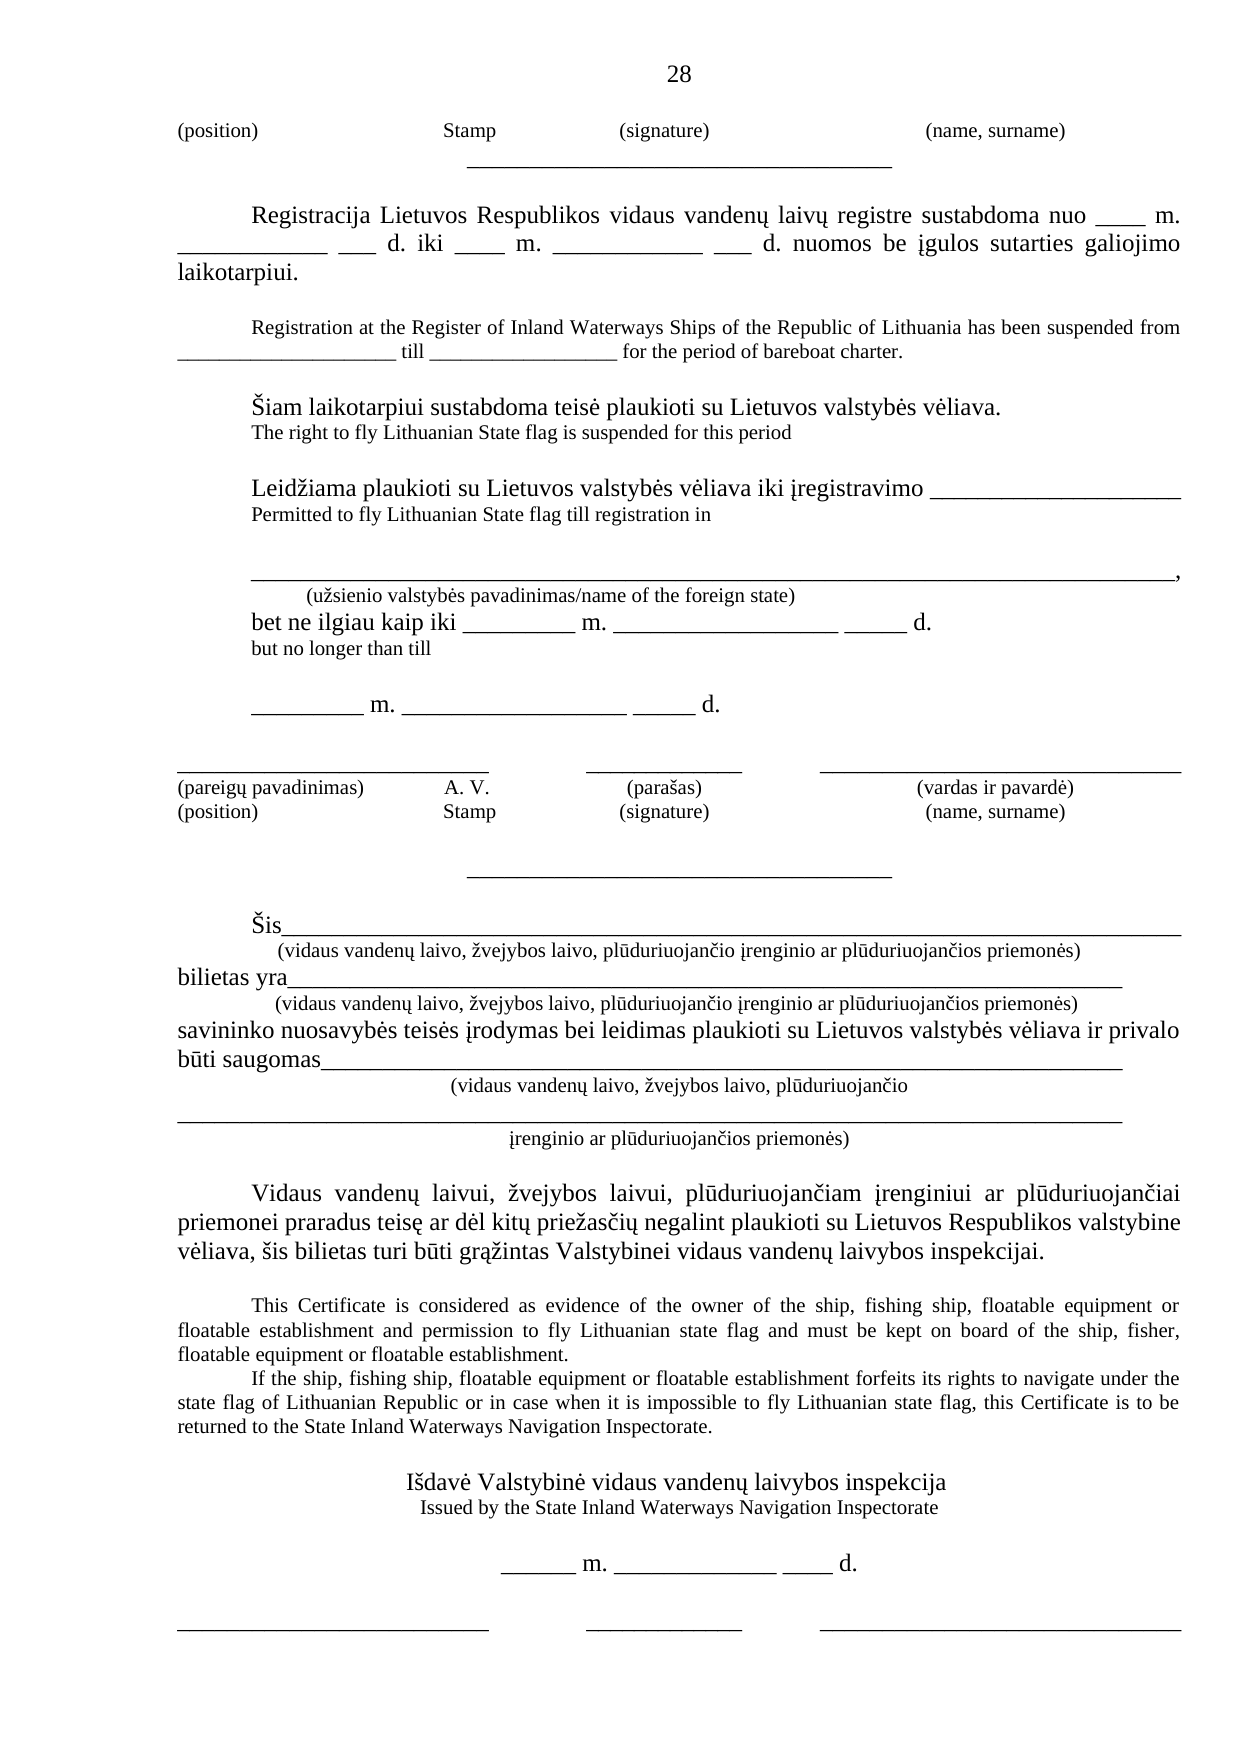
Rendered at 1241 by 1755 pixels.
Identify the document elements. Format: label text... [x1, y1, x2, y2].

text The right to fly Lithuanian State flag is suspended for this period [177, 420, 1181, 444]
text Šiam laikotarpiui sustabdoma teisė plaukioti su Lietuvos valstybės vėliava. [177, 392, 1181, 420]
text Registration at the Register of Inland Waterways Ships of the Republic of Lithuania has been suspended from _____________________ till __________________ for the period of bareboat charter. [177, 315, 1181, 363]
text __________________________________ [177, 142, 1181, 171]
text Vidaus vandenų laivui, žvejybos laivui, plūduriuojančiam įrenginiui ar plūduriuojančiai priemonei praradus teisę ar dėl kitų priežasčių negalint plaukioti su Lietuvos Respublikos valstybine vėliava, šis bilietas turi būti grąžintas Valstybinei vidaus vandenų laivybos inspekcijai. [177, 1178, 1181, 1265]
text bet ne ilgiau kaip iki _________ m. __________________ _____ d. [177, 607, 1181, 636]
text This Certificate is considered as evidence of the owner of the ship, fishing ship, floatable equipment or floatable establishment and permission to fly Lithuanian state flag and must be kept on board of the ship, fisher, floatable equipment or floatable establishment. [177, 1293, 1181, 1366]
text savininko nuosavybės teisės įrodymas bei leidimas plaukioti su Lietuvos valstybės vėliava ir privalo būti saugomas [177, 1015, 1181, 1073]
text (position) Stamp (signature) (name, surname) [177, 118, 1181, 142]
text (vidaus vandenų laivo, žvejybos laivo, plūduriuojančio įrenginio ar plūduriuojančios priemonės) [177, 991, 1181, 1015]
text Šis [177, 910, 1181, 938]
text Leidžiama plaukioti su Lietuvos valstybės vėliava iki įregistravimo [177, 473, 1181, 502]
text (pareigų pavadinimas) A. V. (parašas) (vardas ir pavardė) [177, 775, 1181, 799]
text but no longer than till [177, 636, 1181, 660]
text ______ m. _____________ ____ d. [177, 1548, 1181, 1577]
text įrenginio ar plūduriuojančios priemonės) [177, 1126, 1181, 1150]
text , [177, 555, 1181, 583]
text Permitted to fly Lithuanian State flag till registration in [177, 502, 1181, 526]
text __ [177, 1097, 1181, 1126]
text Registracija Lietuvos Respublikos vidaus vandenų laivų registre sustabdoma nuo ____ m. ____________ ___ d. iki ____ m. ____________ ___ d. nuomos be įgulos sutarties galiojimo laikotarpiui. [177, 200, 1181, 286]
text Issued by the State Inland Waterways Navigation Inspectorate [177, 1495, 1181, 1519]
text (position) Stamp (signature) (name, surname) [177, 799, 1181, 823]
text (vidaus vandenų laivo, žvejybos laivo, plūduriuojančio [177, 1073, 1181, 1097]
text Išdavė Valstybinė vidaus vandenų laivybos inspekcija [177, 1467, 1181, 1495]
text bilietas yra [177, 962, 1181, 991]
text (užsienio valstybės pavadinimas/name of the foreign state) [232, 583, 1181, 607]
text If the ship, fishing ship, floatable equipment or floatable establishment forfeits its rights to navigate under the state flag of Lithuanian Republic or in case when it is impossible to fly Lithuanian state flag, this Certificate is to be returned to the State Inland Waterways Navigation Inspectorate. [177, 1366, 1181, 1438]
text _________ m. __________________ _____ d. [177, 689, 1181, 718]
text __________________________________ [177, 852, 1181, 881]
text (vidaus vandenų laivo, žvejybos laivo, plūduriuojančio įrenginio ar plūduriuojančios priemonės) [177, 938, 1181, 962]
